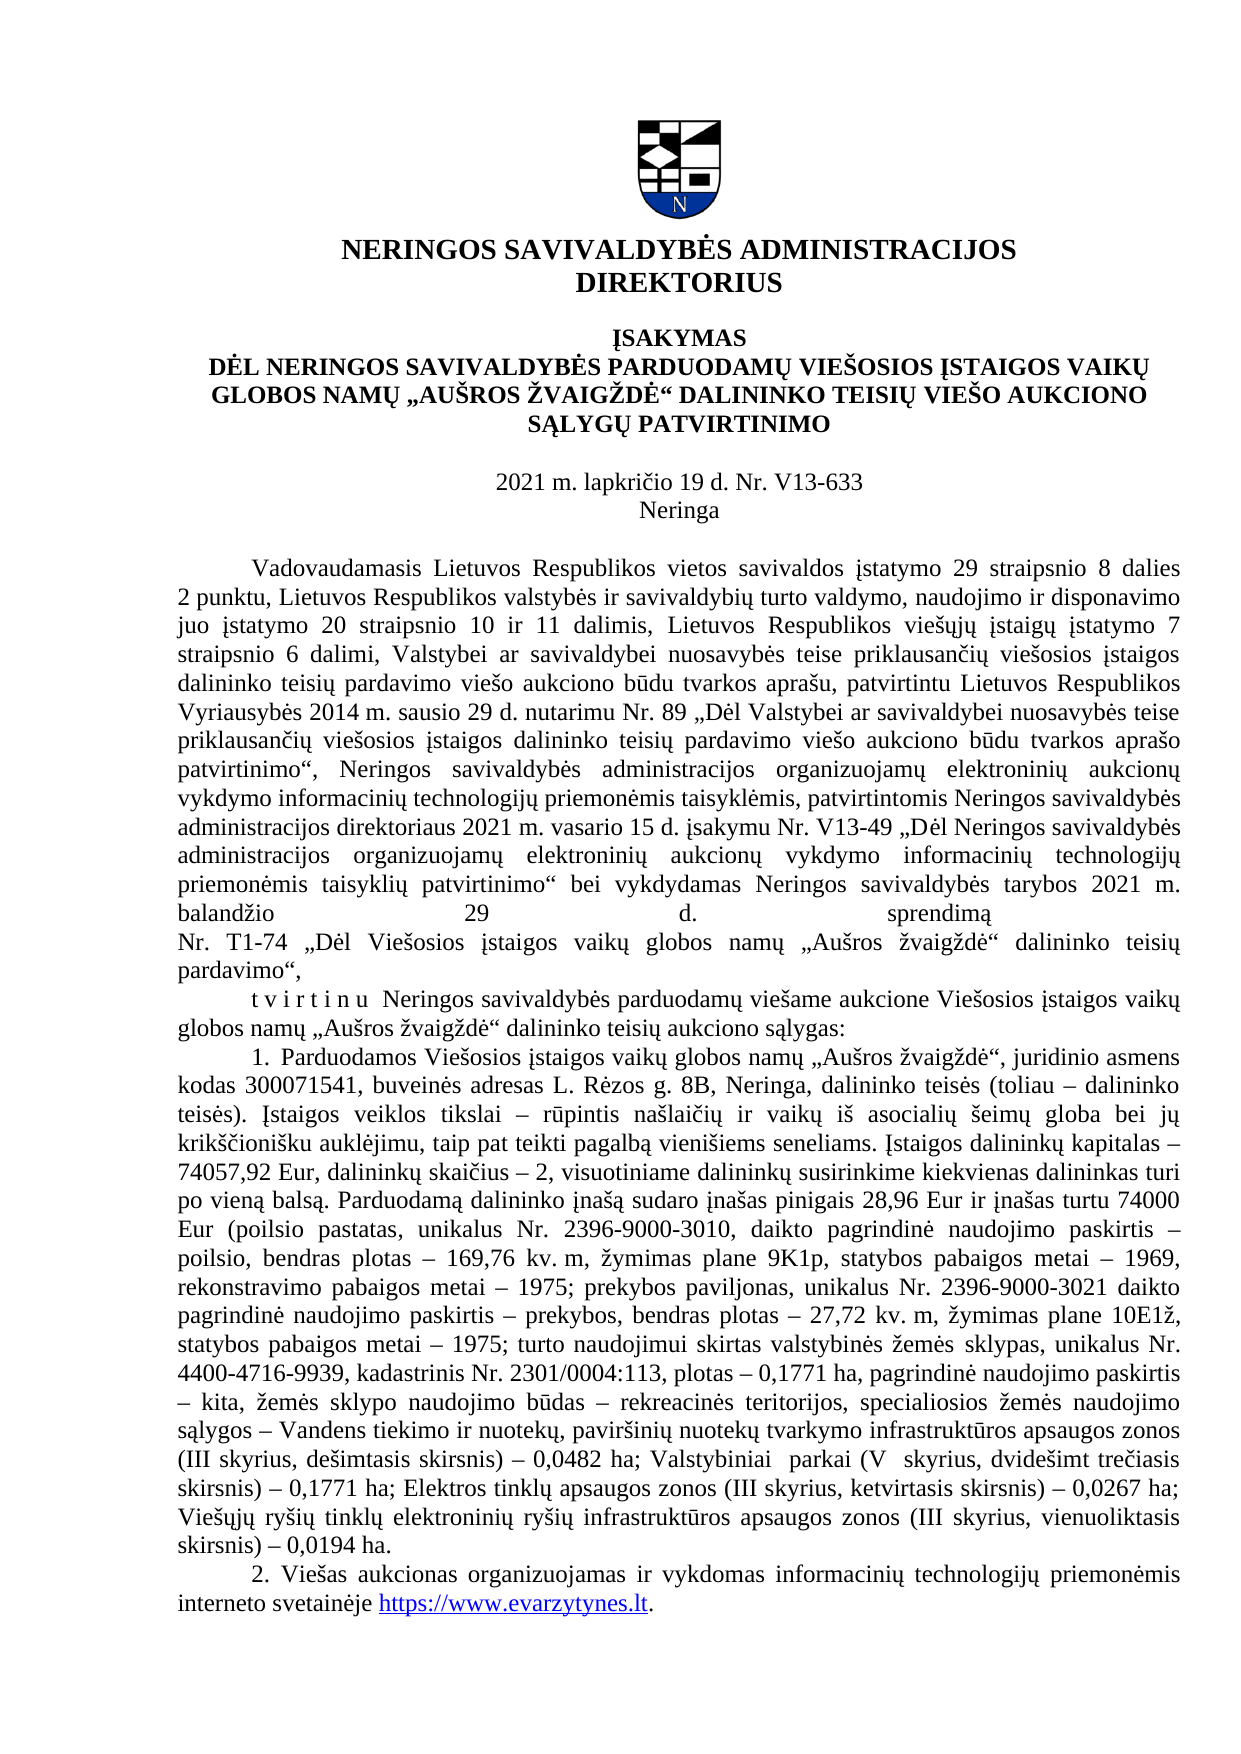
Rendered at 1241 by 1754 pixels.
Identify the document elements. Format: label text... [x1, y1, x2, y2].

text Neringa [177, 495, 1181, 524]
text 2021 m. lapkričio 19 d. Nr. V13-633 [177, 467, 1181, 495]
text ĮSAKYMAS [177, 323, 1181, 352]
text NERINGOS SAVIVALDYBĖS ADMINISTRACIJOS [177, 232, 1181, 265]
text 1. Parduodamos Viešosios įstaigos vaikų globos namų „Aušros žvaigždė“, juridinio asmens kodas 300071541, buveinės adresas L. Rėzos g. 8B, Neringa, dalininko teisės (toliau – dalininko teisės). Įstaigos veiklos tikslai – rūpintis našlaičių ir vaikų iš asocialių šeimų globa bei jų krikščionišku auklėjimu, taip pat teikti pagalbą vienišiems seneliams. Įstaigos dalininkų kapitalas – 74057,92 Eur, dalininkų skaičius – 2, visuotiniame dalininkų susirinkime kiekvienas dalininkas turi po vieną balsą. Parduodamą dalininko įnašą sudaro įnašas pinigais 28,96 Eur ir įnašas turtu 74000 Eur (poilsio pastatas, unikalus Nr. 2396-9000-3010, daikto pagrindinė naudojimo paskirtis – poilsio, bendras plotas – 169,76 kv. m, žymimas plane 9K1p, statybos pabaigos metai – 1969, rekonstravimo pabaigos metai – 1975; prekybos paviljonas, unikalus Nr. 2396-9000-3021 daikto pagrindinė naudojimo paskirtis – prekybos, bendras plotas – 27,72 kv. m, žymimas plane 10E1ž, statybos pabaigos metai – 1975; turto naudojimui skirtas valstybinės žemės sklypas, unikalus Nr. 4400-4716-9939, kadastrinis Nr. 2301/0004:113, plotas – 0,1771 ha, pagrindinė naudojimo paskirtis – kita, žemės sklypo naudojimo būdas – rekreacinės teritorijos, specialiosios žemės naudojimo sąlygos – Vandens tiekimo ir nuotekų, paviršinių nuotekų tvarkymo infrastruktūros apsaugos zonos (III skyrius, dešimtasis skirsnis) – 0,0482 ha; Valstybiniai parkai (V skyrius, dvidešimt trečiasis skirsnis) – 0,1771 ha; Elektros tinklų apsaugos zonos (III skyrius, ketvirtasis skirsnis) – 0,0267 ha; Viešųjų ryšių tinklų elektroninių ryšių infrastruktūros apsaugos zonos (III skyrius, vienuoliktasis skirsnis) – 0,0194 ha. [177, 1042, 1181, 1559]
text 2. Viešas aukcionas organizuojamas ir vykdomas informacinių technologijų priemonėmis interneto svetainėje https://www.evarzytynes.lt. [177, 1559, 1181, 1617]
text DĖL NERINGOS SAVIVALDYBĖS PARDUODAMŲ VIEŠOSIOS ĮSTAIGOS VAIKŲ GLOBOS NAMŲ „AUŠROS ŽVAIGŽDĖ“ DALININKO TEISIŲ VIEŠO AUKCIONO SĄLYGŲ PATVIRTINIMO [177, 352, 1181, 438]
text tvirtinu Neringos savivaldybės parduodamų viešame aukcione Viešosios įstaigos vaikų globos namų „Aušros žvaigždė“ dalininko teisių aukciono sąlygas: [177, 984, 1181, 1042]
text Vadovaudamasis Lietuvos Respublikos vietos savivaldos įstatymo 29 straipsnio 8 dalies 2 punktu, Lietuvos Respublikos valstybės ir savivaldybių turto valdymo, naudojimo ir disponavimo juo įstatymo 20 straipsnio 10 ir 11 dalimis, Lietuvos Respublikos viešųjų įstaigų įstatymo 7 straipsnio 6 dalimi, Valstybei ar savivaldybei nuosavybės teise priklausančių viešosios įstaigos dalininko teisių pardavimo viešo aukciono būdu tvarkos aprašu, patvirtintu Lietuvos Respublikos Vyriausybės 2014 m. sausio 29 d. nutarimu Nr. 89 „Dėl Valstybei ar savivaldybei nuosavybės teise priklausančių viešosios įstaigos dalininko teisių pardavimo viešo aukciono būdu tvarkos aprašo patvirtinimo“, Neringos savivaldybės administracijos organizuojamų elektroninių aukcionų vykdymo informacinių technologijų priemonėmis taisyklėmis, patvirtintomis Neringos savivaldybės administracijos direktoriaus 2021 m. vasario 15 d. įsakymu Nr. V13-49 „Dėl Neringos savivaldybės administracijos organizuojamų elektroninių aukcionų vykdymo informacinių technologijų priemonėmis taisyklių patvirtinimo“ bei vykdydamas Neringos savivaldybės tarybos 2021 m. balandžio 29 d. sprendimą Nr. T1-74 „Dėl Viešosios įstaigos vaikų globos namų „Aušros žvaigždė“ dalininko teisių pardavimo“, [177, 553, 1181, 984]
text DIREKTORIUS [177, 265, 1181, 299]
